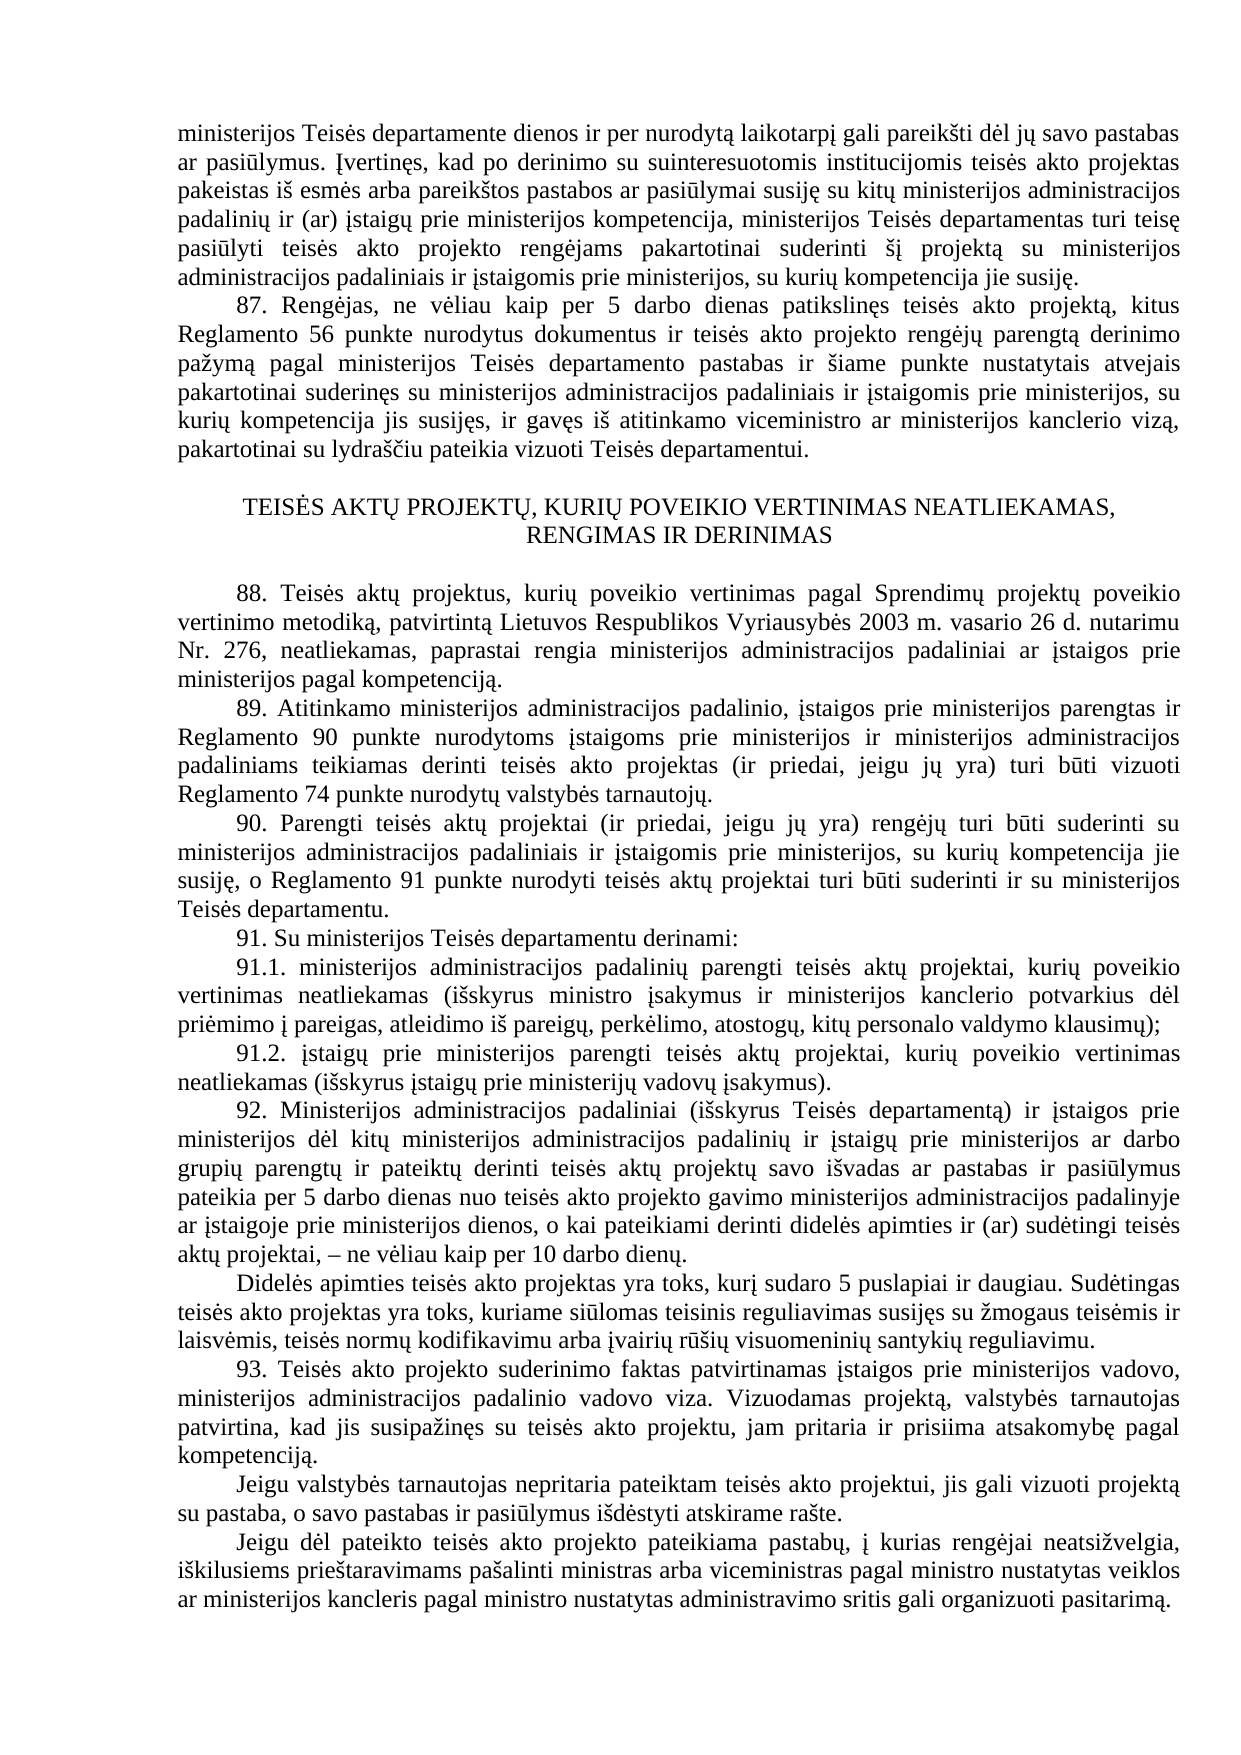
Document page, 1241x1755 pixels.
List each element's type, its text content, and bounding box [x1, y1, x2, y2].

text 91.1. ministerijos administracijos padalinių parengti teisės aktų projektai, kurių poveikio vertinimas neatliekamas (išskyrus ministro įsakymus ir ministerijos kanclerio potvarkius dėl priėmimo į pareigas, atleidimo iš pareigų, perkėlimo, atostogų, kitų personalo valdymo klausimų); [177, 952, 1181, 1038]
text 89. Atitinkamo ministerijos administracijos padalinio, įstaigos prie ministerijos parengtas ir Reglamento 90 punkte nurodytoms įstaigoms prie ministerijos ir ministerijos administracijos padaliniams teikiamas derinti teisės akto projektas (ir priedai, jeigu jų yra) turi būti vizuoti Reglamento 74 punkte nurodytų valstybės tarnautojų. [177, 693, 1181, 808]
text Didelės apimties teisės akto projektas yra toks, kurį sudaro 5 puslapiai ir daugiau. Sudėtingas teisės akto projektas yra toks, kuriame siūlomas teisinis reguliavimas susijęs su žmogaus teisėmis ir laisvėmis, teisės normų kodifikavimu arba įvairių rūšių visuomeninių santykių reguliavimu. [177, 1268, 1181, 1354]
text 87. Rengėjas, ne vėliau kaip per 5 darbo dienas patikslinęs teisės akto projektą, kitus Reglamento 56 punkte nurodytus dokumentus ir teisės akto projekto rengėjų parengtą derinimo pažymą pagal ministerijos Teisės departamento pastabas ir šiame punkte nustatytais atvejais pakartotinai suderinęs su ministerijos administracijos padaliniais ir įstaigomis prie ministerijos, su kurių kompetencija jis susijęs, ir gavęs iš atitinkamo viceministro ar ministerijos kanclerio vizą, pakartotinai su lydraščiu pateikia vizuoti Teisės departamentui. [177, 291, 1181, 463]
text Jeigu valstybės tarnautojas nepritaria pateiktam teisės akto projektui, jis gali vizuoti projektą su pastaba, o savo pastabas ir pasiūlymus išdėstyti atskirame rašte. [177, 1469, 1181, 1527]
text TEISĖS AKTŲ PROJEKTŲ, KURIŲ POVEIKIO VERTINIMAS NEATLIEKAMAS, RENGIMAS IR DERINIMAS [177, 492, 1181, 549]
text 93. Teisės akto projekto suderinimo faktas patvirtinamas įstaigos prie ministerijos vadovo, ministerijos administracijos padalinio vadovo viza. Vizuodamas projektą, valstybės tarnautojas patvirtina, kad jis susipažinęs su teisės akto projektu, jam pritaria ir prisiima atsakomybę pagal kompetenciją. [177, 1354, 1181, 1469]
text 90. Parengti teisės aktų projektai (ir priedai, jeigu jų yra) rengėjų turi būti suderinti su ministerijos administracijos padaliniais ir įstaigomis prie ministerijos, su kurių kompetencija jie susiję, o Reglamento 91 punkte nurodyti teisės aktų projektai turi būti suderinti ir su ministerijos Teisės departamentu. [177, 808, 1181, 923]
text ministerijos Teisės departamente dienos ir per nurodytą laikotarpį gali pareikšti dėl jų savo pastabas ar pasiūlymus. Įvertinęs, kad po derinimo su suinteresuotomis institucijomis teisės akto projektas pakeistas iš esmės arba pareikštos pastabos ar pasiūlymai susiję su kitų ministerijos administracijos padalinių ir (ar) įstaigų prie ministerijos kompetencija, ministerijos Teisės departamentas turi teisę pasiūlyti teisės akto projekto rengėjams pakartotinai suderinti šį projektą su ministerijos administracijos padaliniais ir įstaigomis prie ministerijos, su kurių kompetencija jie susiję. [177, 118, 1181, 291]
text 92. Ministerijos administracijos padaliniai (išskyrus Teisės departamentą) ir įstaigos prie ministerijos dėl kitų ministerijos administracijos padalinių ir įstaigų prie ministerijos ar darbo grupių parengtų ir pateiktų derinti teisės aktų projektų savo išvadas ar pastabas ir pasiūlymus pateikia per 5 darbo dienas nuo teisės akto projekto gavimo ministerijos administracijos padalinyje ar įstaigoje prie ministerijos dienos, o kai pateikiami derinti didelės apimties ir (ar) sudėtingi teisės aktų projektai, – ne vėliau kaip per 10 darbo dienų. [177, 1096, 1181, 1268]
text 91.2. įstaigų prie ministerijos parengti teisės aktų projektai, kurių poveikio vertinimas neatliekamas (išskyrus įstaigų prie ministerijų vadovų įsakymus). [177, 1038, 1181, 1096]
text 88. Teisės aktų projektus, kurių poveikio vertinimas pagal Sprendimų projektų poveikio vertinimo metodiką, patvirtintą Lietuvos Respublikos Vyriausybės 2003 m. vasario 26 d. nutarimu Nr. 276, neatliekamas, paprastai rengia ministerijos administracijos padaliniai ar įstaigos prie ministerijos pagal kompetenciją. [177, 578, 1181, 693]
text Jeigu dėl pateikto teisės akto projekto pateikiama pastabų, į kurias rengėjai neatsižvelgia, iškilusiems prieštaravimams pašalinti ministras arba viceministras pagal ministro nustatytas veiklos ar ministerijos kancleris pagal ministro nustatytas administravimo sritis gali organizuoti pasitarimą. [177, 1527, 1181, 1613]
text 91. Su ministerijos Teisės departamentu derinami: [177, 923, 1181, 952]
